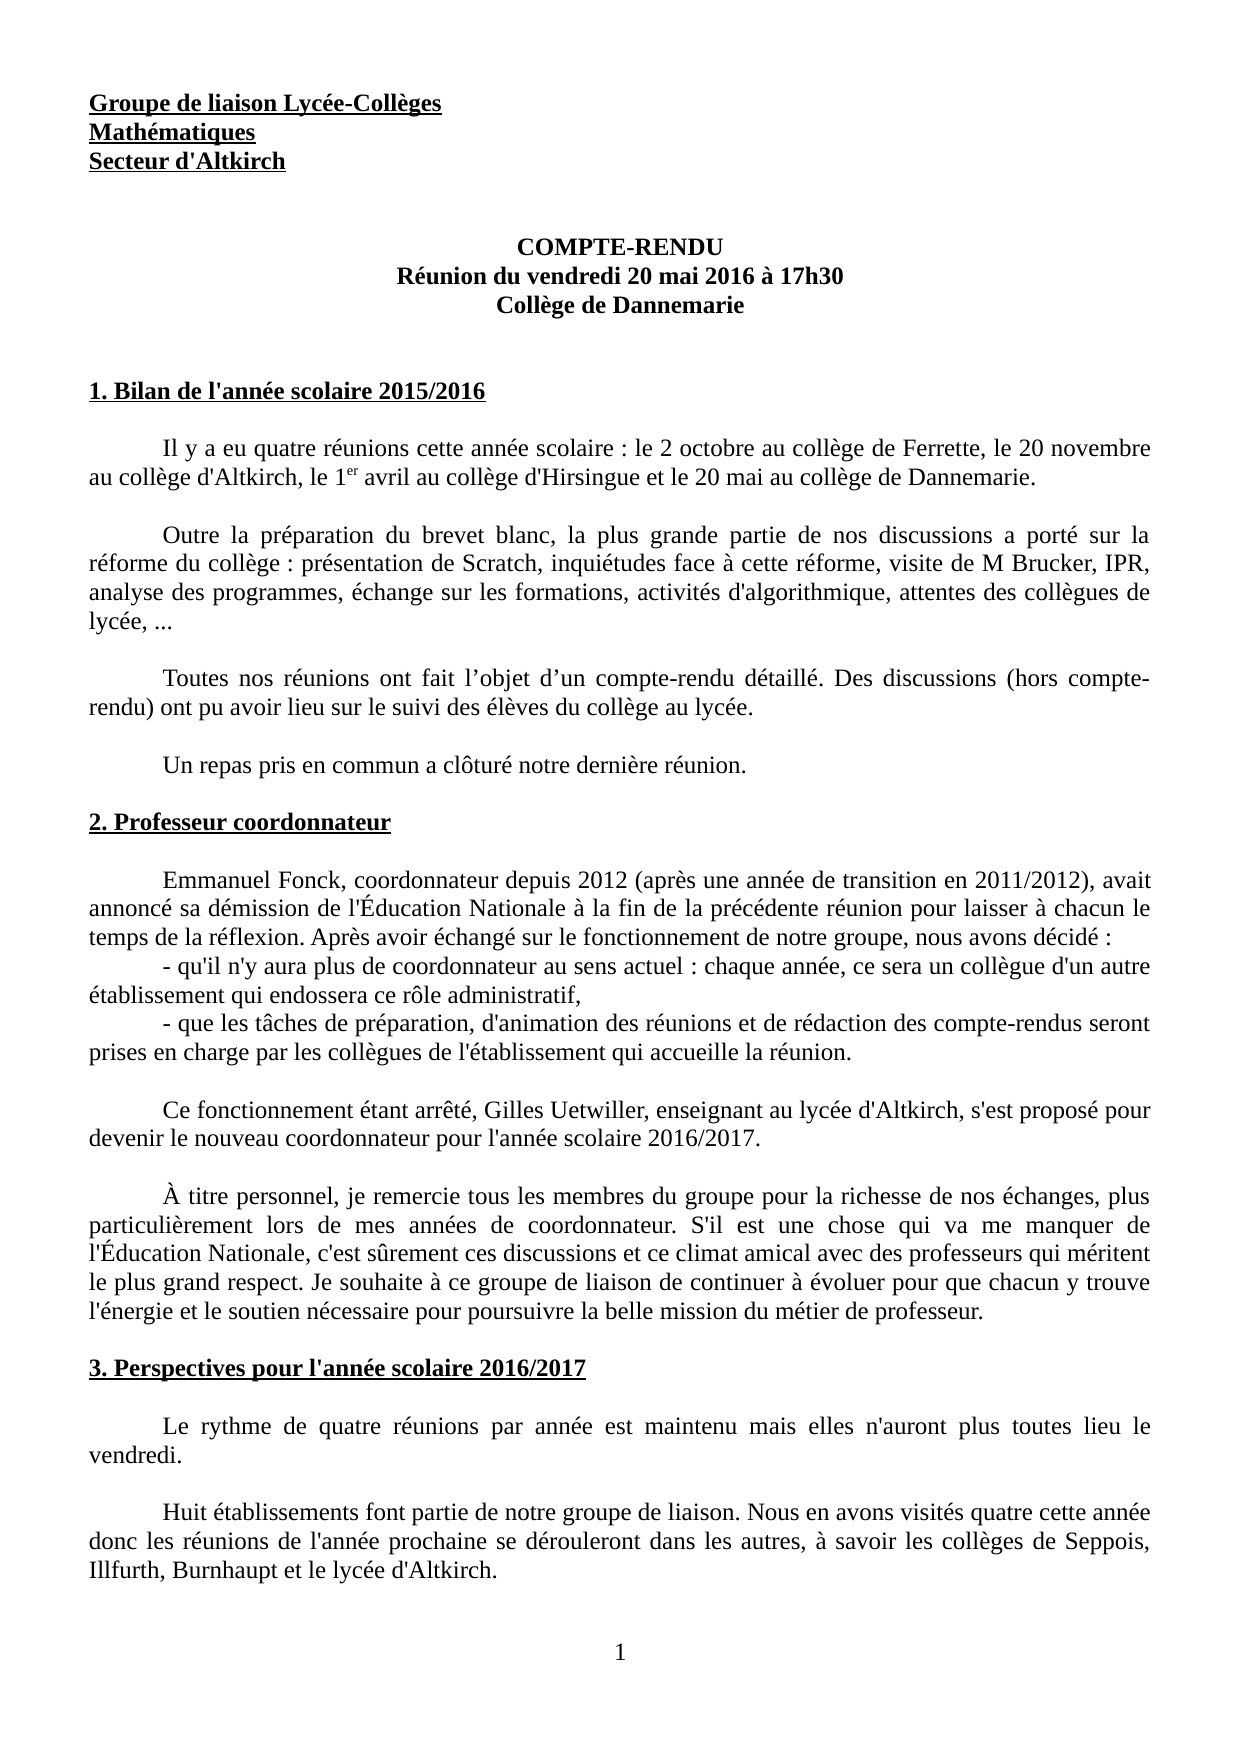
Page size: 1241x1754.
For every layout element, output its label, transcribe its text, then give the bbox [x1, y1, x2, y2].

text Le rythme de quatre réunions par année est maintenu mais elles n'auront plus toutes lieu le vendredi. [89, 1411, 1152, 1468]
text 2. Professeur coordonnateur [89, 807, 1152, 836]
text Il y a eu quatre réunions cette année scolaire : le 2 octobre au collège de Ferrette, le 20 novembre au collège d'Altkirch, le 1er avril au collège d'Hirsingue et le 20 mai au collège de Dannemarie. [89, 433, 1152, 491]
text Mathématiques [89, 117, 1152, 146]
text Réunion du vendredi 20 mai 2016 à 17h30 [89, 261, 1152, 290]
text Ce fonctionnement étant arrêté, Gilles Uetwiller, enseignant au lycée d'Altkirch, s'est proposé pour devenir le nouveau coordonnateur pour l'année scolaire 2016/2017. [89, 1095, 1152, 1152]
text 1. Bilan de l'année scolaire 2015/2016 [89, 376, 1152, 405]
text - que les tâches de préparation, d'animation des réunions et de rédaction des compte-rendus seront prises en charge par les collègues de l'établissement qui accueille la réunion. [89, 1008, 1152, 1066]
text Secteur d'Altkirch [89, 146, 1152, 175]
text Un repas pris en commun a clôturé notre dernière réunion. [89, 750, 1152, 778]
text Emmanuel Fonck, coordonnateur depuis 2012 (après une année de transition en 2011/2012), avait annoncé sa démission de l'Éducation Nationale à la fin de la précédente réunion pour laisser à chacun le temps de la réflexion. Après avoir échangé sur le fonctionnement de notre groupe, nous avons décidé : [89, 865, 1152, 951]
text À titre personnel, je remercie tous les membres du groupe pour la richesse de nos échanges, plus particulièrement lors de mes années de coordonnateur. S'il est une chose qui va me manquer de l'Éducation Nationale, c'est sûrement ces discussions et ce climat amical avec des professeurs qui méritent le plus grand respect. Je souhaite à ce groupe de liaison de continuer à évoluer pour que chacun y trouve l'énergie et le soutien nécessaire pour poursuivre la belle mission du métier de professeur. [89, 1181, 1152, 1325]
text COMPTE-RENDU [89, 232, 1152, 261]
text 3. Perspectives pour l'année scolaire 2016/2017 [89, 1353, 1152, 1382]
text Huit établissements font partie de notre groupe de liaison. Nous en avons visités quatre cette année donc les réunions de l'année prochaine se dérouleront dans les autres, à savoir les collèges de Seppois, Illfurth, Burnhaupt et le lycée d'Altkirch. [89, 1497, 1152, 1583]
text Groupe de liaison Lycée-Collèges [89, 88, 1152, 117]
text Toutes nos réunions ont fait l’objet d’un compte-rendu détaillé. Des discussions (hors compte-rendu) ont pu avoir lieu sur le suivi des élèves du collège au lycée. [89, 663, 1152, 721]
text Outre la préparation du brevet blanc, la plus grande partie de nos discussions a porté sur la réforme du collège : présentation de Scratch, inquiétudes face à cette réforme, visite de M Brucker, IPR, analyse des programmes, échange sur les formations, activités d'algorithmique, attentes des collègues de lycée, ... [89, 520, 1152, 635]
text Collège de Dannemarie [89, 290, 1152, 318]
text - qu'il n'y aura plus de coordonnateur au sens actuel : chaque année, ce sera un collègue d'un autre établissement qui endossera ce rôle administratif, [89, 951, 1152, 1008]
